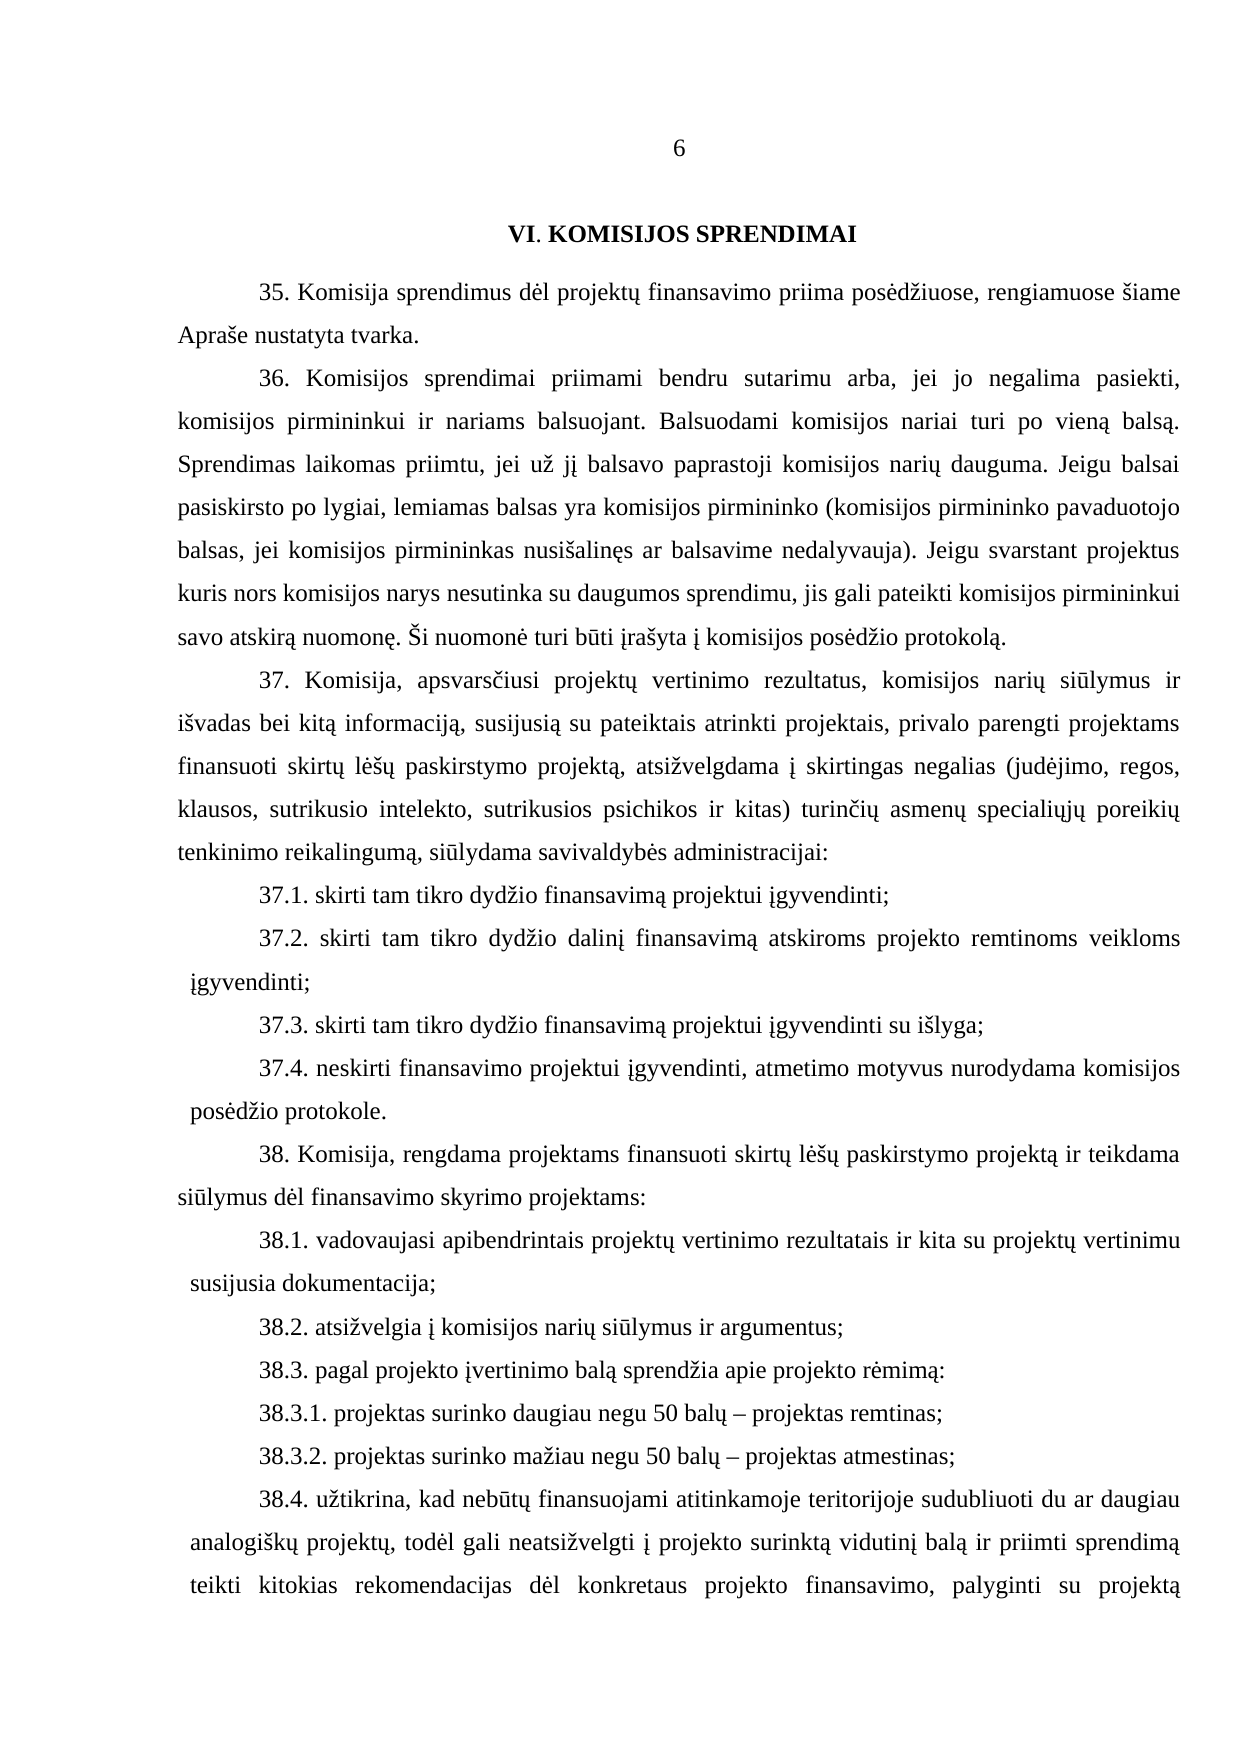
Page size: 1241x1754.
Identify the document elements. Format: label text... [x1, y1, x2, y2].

text 37.2. skirti tam tikro dydžio dalinį finansavimą atskiroms projekto remtinoms veikloms įgyvendinti; [190, 923, 1181, 995]
text 37.4. neskirti finansavimo projektui įgyvendinti, atmetimo motyvus nurodydama komisijos posėdžio protokole. [190, 1053, 1181, 1125]
text 36. Komisijos sprendimai priimami bendru sutarimu arba, jei jo negalima pasiekti, komisijos pirmininkui ir nariams balsuojant. Balsuodami komisijos nariai turi po vieną balsą. Sprendimas laikomas priimtu, jei už jį balsavo paprastoji komisijos narių dauguma. Jeigu balsai pasiskirsto po lygiai, lemiamas balsas yra komisijos pirmininko (komisijos pirmininko pavaduotojo balsas, jei komisijos pirmininkas nusišalinęs ar balsavime nedalyvauja). Jeigu svarstant projektus kuris nors komisijos narys nesutinka su daugumos sprendimu, jis gali pateikti komisijos pirmininkui savo atskirą nuomonę. Ši nuomonė turi būti įrašyta į komisijos posėdžio protokolą. [177, 363, 1181, 650]
text 38.1. vadovaujasi apibendrintais projektų vertinimo rezultatais ir kita su projektų vertinimu susijusia dokumentacija; [190, 1225, 1181, 1297]
text VI. KOMISIJOS SPRENDIMAI [177, 219, 1181, 248]
text 35. Komisija sprendimus dėl projektų finansavimo priima posėdžiuose, rengiamuose šiame Apraše nustatyta tvarka. [177, 277, 1181, 348]
text 37.1. skirti tam tikro dydžio finansavimą projektui įgyvendinti; [177, 880, 1181, 909]
text 38. Komisija, rengdama projektams finansuoti skirtų lėšų paskirstymo projektą ir teikdama siūlymus dėl finansavimo skyrimo projektams: [177, 1139, 1181, 1211]
text 37.3. skirti tam tikro dydžio finansavimą projektui įgyvendinti su išlyga; [177, 1010, 1181, 1038]
text 38.3.2. projektas surinko mažiau negu 50 balų – projektas atmestinas; [177, 1441, 1181, 1470]
text 38.2. atsižvelgia į komisijos narių siūlymus ir argumentus; [190, 1312, 1181, 1340]
text 38.4. užtikrina, kad nebūtų finansuojami atitinkamoje teritorijoje sudubliuoti du ar daugiau analogiškų projektų, todėl gali neatsižvelgti į projekto surinktą vidutinį balą ir priimti sprendimą teikti kitokias rekomendacijas dėl konkretaus projekto finansavimo, palyginti su projektą [190, 1484, 1181, 1599]
text 38.3.1. projektas surinko daugiau negu 50 balų – projektas remtinas; [177, 1398, 1181, 1427]
text 38.3. pagal projekto įvertinimo balą sprendžia apie projekto rėmimą: [190, 1355, 1181, 1383]
text 37. Komisija, apsvarsčiusi projektų vertinimo rezultatus, komisijos narių siūlymus ir išvadas bei kitą informaciją, susijusią su pateiktais atrinkti projektais, privalo parengti projektams finansuoti skirtų lėšų paskirstymo projektą, atsižvelgdama į skirtingas negalias (judėjimo, regos, klausos, sutrikusio intelekto, sutrikusios psichikos ir kitas) turinčių asmenų specialiųjų poreikių tenkinimo reikalingumą, siūlydama savivaldybės administracijai: [177, 665, 1181, 866]
